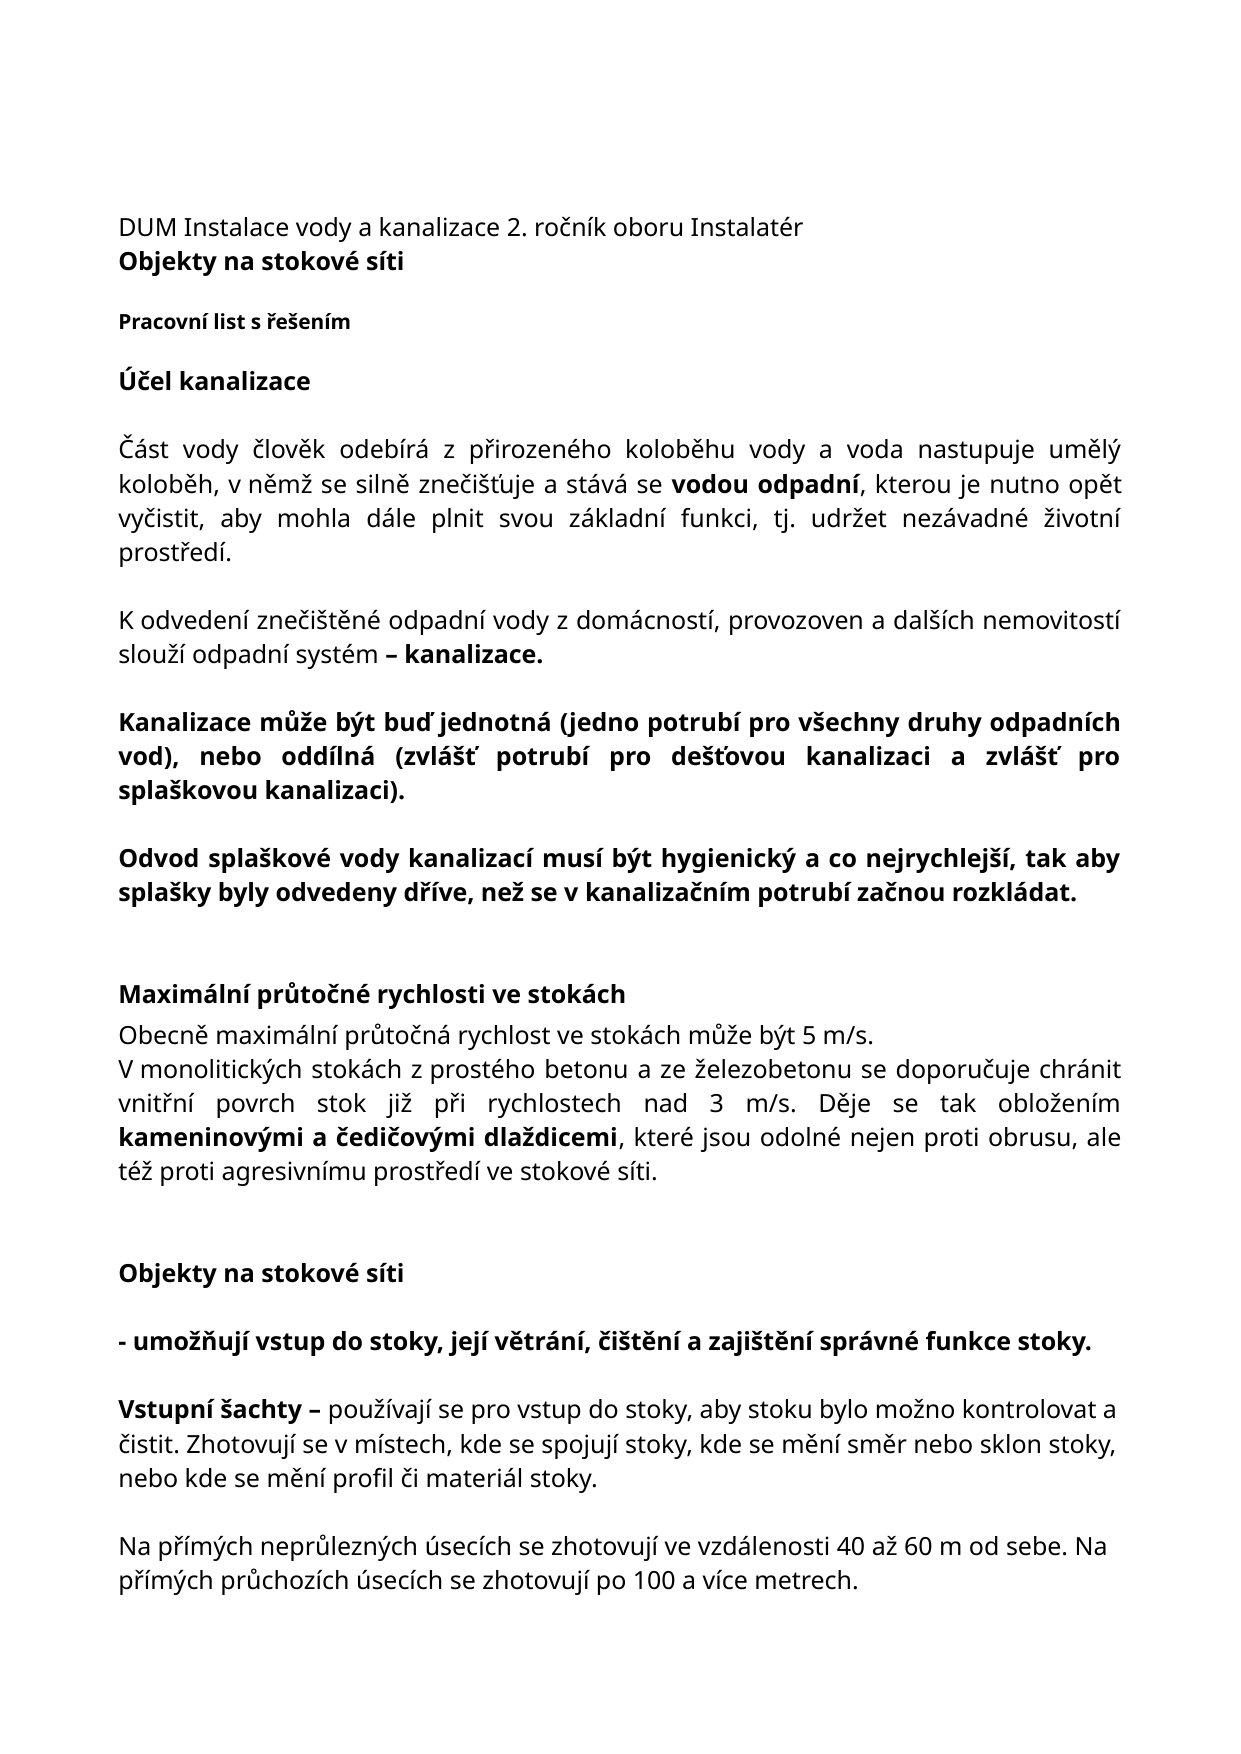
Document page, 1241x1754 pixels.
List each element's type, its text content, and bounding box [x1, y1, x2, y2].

text V monolitických stokách z prostého betonu a ze železobetonu se doporučuje chránit vnitřní povrch stok již při rychlostech nad 3 m/s. Děje se tak obložením kameninovými a čedičovými dlaždicemi, které jsou odolné nejen proti obrusu, ale též proti agresivnímu prostředí ve stokové síti. [118, 1052, 1122, 1188]
text Vstupní šachty – používají se pro vstup do stoky, aby stoku bylo možno kontrolovat a čistit. Zhotovují se v místech, kde se spojují stoky, kde se mění směr nebo sklon stoky, nebo kde se mění profil či materiál stoky. [118, 1392, 1122, 1494]
text Pracovní list s řešením [118, 307, 1122, 335]
subtitle Objekty na stokové síti [118, 244, 1122, 278]
text Odvod splaškové vody kanalizací musí být hygienický a co nejrychlejší, tak aby splašky byly odvedeny dříve, než se v kanalizačním potrubí začnou rozkládat. [118, 841, 1122, 909]
text Část vody člověk odebírá z přirozeného koloběhu vody a voda nastupuje umělý koloběh, v němž se silně znečišťuje a stává se vodou odpadní, kterou je nutno opět vyčistit, aby mohla dále plnit svou základní funkci, tj. udržet nezávadné životní prostředí. [118, 432, 1122, 568]
text DUM Instalace vody a kanalizace 2. ročník oboru Instalatér [118, 210, 1122, 244]
text K odvedení znečištěné odpadní vody z domácností, provozoven a dalších nemovitostí slouží odpadní systém – kanalizace. [118, 602, 1122, 671]
text Obecně maximální průtočná rychlost ve stokách může být 5 m/s. [118, 1017, 1122, 1052]
subtitle Účel kanalizace [118, 364, 1122, 398]
subtitle Maximální průtočné rychlosti ve stokách [118, 977, 1122, 1011]
text Kanalizace může být buď jednotná (jedno potrubí pro všechny druhy odpadních vod), nebo oddílná (zvlášť potrubí pro dešťovou kanalizaci a zvlášť pro splaškovou kanalizaci). [118, 705, 1122, 807]
text - umožňují vstup do stoky, její větrání, čištění a zajištění správné funkce stoky. [118, 1324, 1122, 1358]
subtitle Objekty na stokové síti [118, 1256, 1122, 1290]
text Na přímých neprůlezných úsecích se zhotovují ve vzdálenosti 40 až 60 m od sebe. Na přímých průchozích úsecích se zhotovují po 100 a více metrech. [118, 1528, 1122, 1597]
